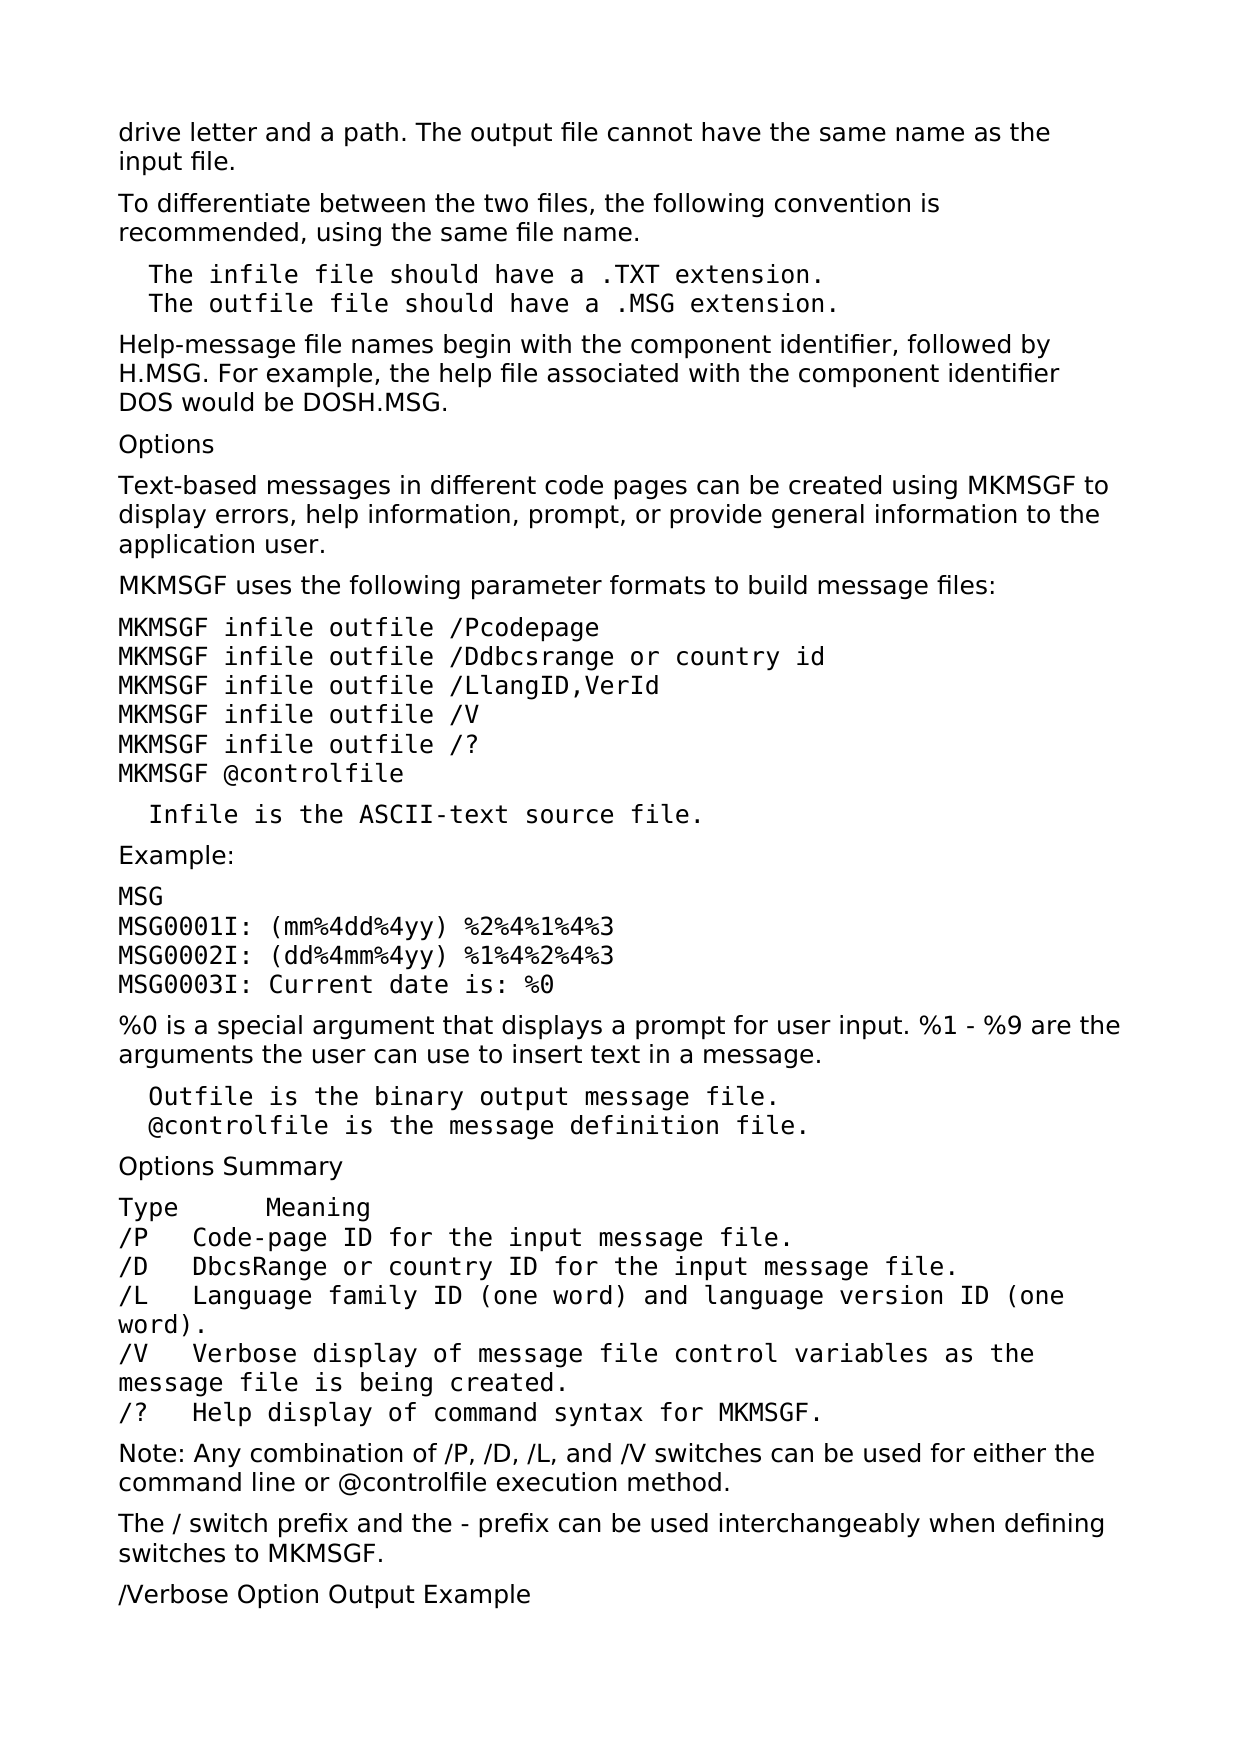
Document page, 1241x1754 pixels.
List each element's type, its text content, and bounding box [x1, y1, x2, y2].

text %0 is a special argument that displays a prompt for user input. %1 - %9 are the arguments the user can use to insert text in a message. [118, 1011, 1122, 1069]
text MKMSGF infile outfile /Pcodepage MKMSGF infile outfile /Ddbcsrange or country id MKMSGF infile outfile /LlangID,VerId MKMSGF infile outfile /V MKMSGF infile outfile /? MKMSGF @controlfile [118, 613, 1122, 788]
text Help-message file names begin with the component identifier, followed by H.MSG. For example, the help file associated with the component identifier DOS would be DOSH.MSG. [118, 330, 1122, 417]
text drive letter and a path. The output file cannot have the same name as the input file. [118, 118, 1122, 176]
text /Verbose Option Output Example [118, 1580, 1122, 1609]
text Type Meaning /P Code-page ID for the input message file. /D DbcsRange or country ID for the input message file. /L Language family ID (one word) and language version ID (one word). /V Verbose display of message file control variables as the message file is being created. /? Help display of command syntax for MKMSGF. [118, 1194, 1122, 1427]
text Outfile is the binary output message file. @controlfile is the message definition file. [118, 1082, 1122, 1140]
text MSG MSG0001I: (mm%4dd%4yy) %2%4%1%4%3 MSG0002I: (dd%4mm%4yy) %1%4%2%4%3 MSG0003I: Current date is: %0 [118, 883, 1122, 999]
text Note: Any combination of /P, /D, /L, and /V switches can be used for either the command line or @controlfile execution method. [118, 1439, 1122, 1497]
text Example: [118, 841, 1122, 870]
text The / switch prefix and the - prefix can be used interchangeably when defining switches to MKMSGF. [118, 1509, 1122, 1568]
text Infile is the ASCII-text source file. [118, 800, 1122, 829]
text Text-based messages in different code pages can be created using MKMSGF to display errors, help information, prompt, or provide general information to the application user. [118, 472, 1122, 559]
text The infile file should have a .TXT extension. The outfile file should have a .MSG extension. [118, 260, 1122, 318]
text To differentiate between the two files, the following convention is recommended, using the same file name. [118, 189, 1122, 247]
text Options [118, 430, 1122, 459]
text Options Summary [118, 1152, 1122, 1181]
text MKMSGF uses the following parameter formats to build message files: [118, 572, 1122, 601]
